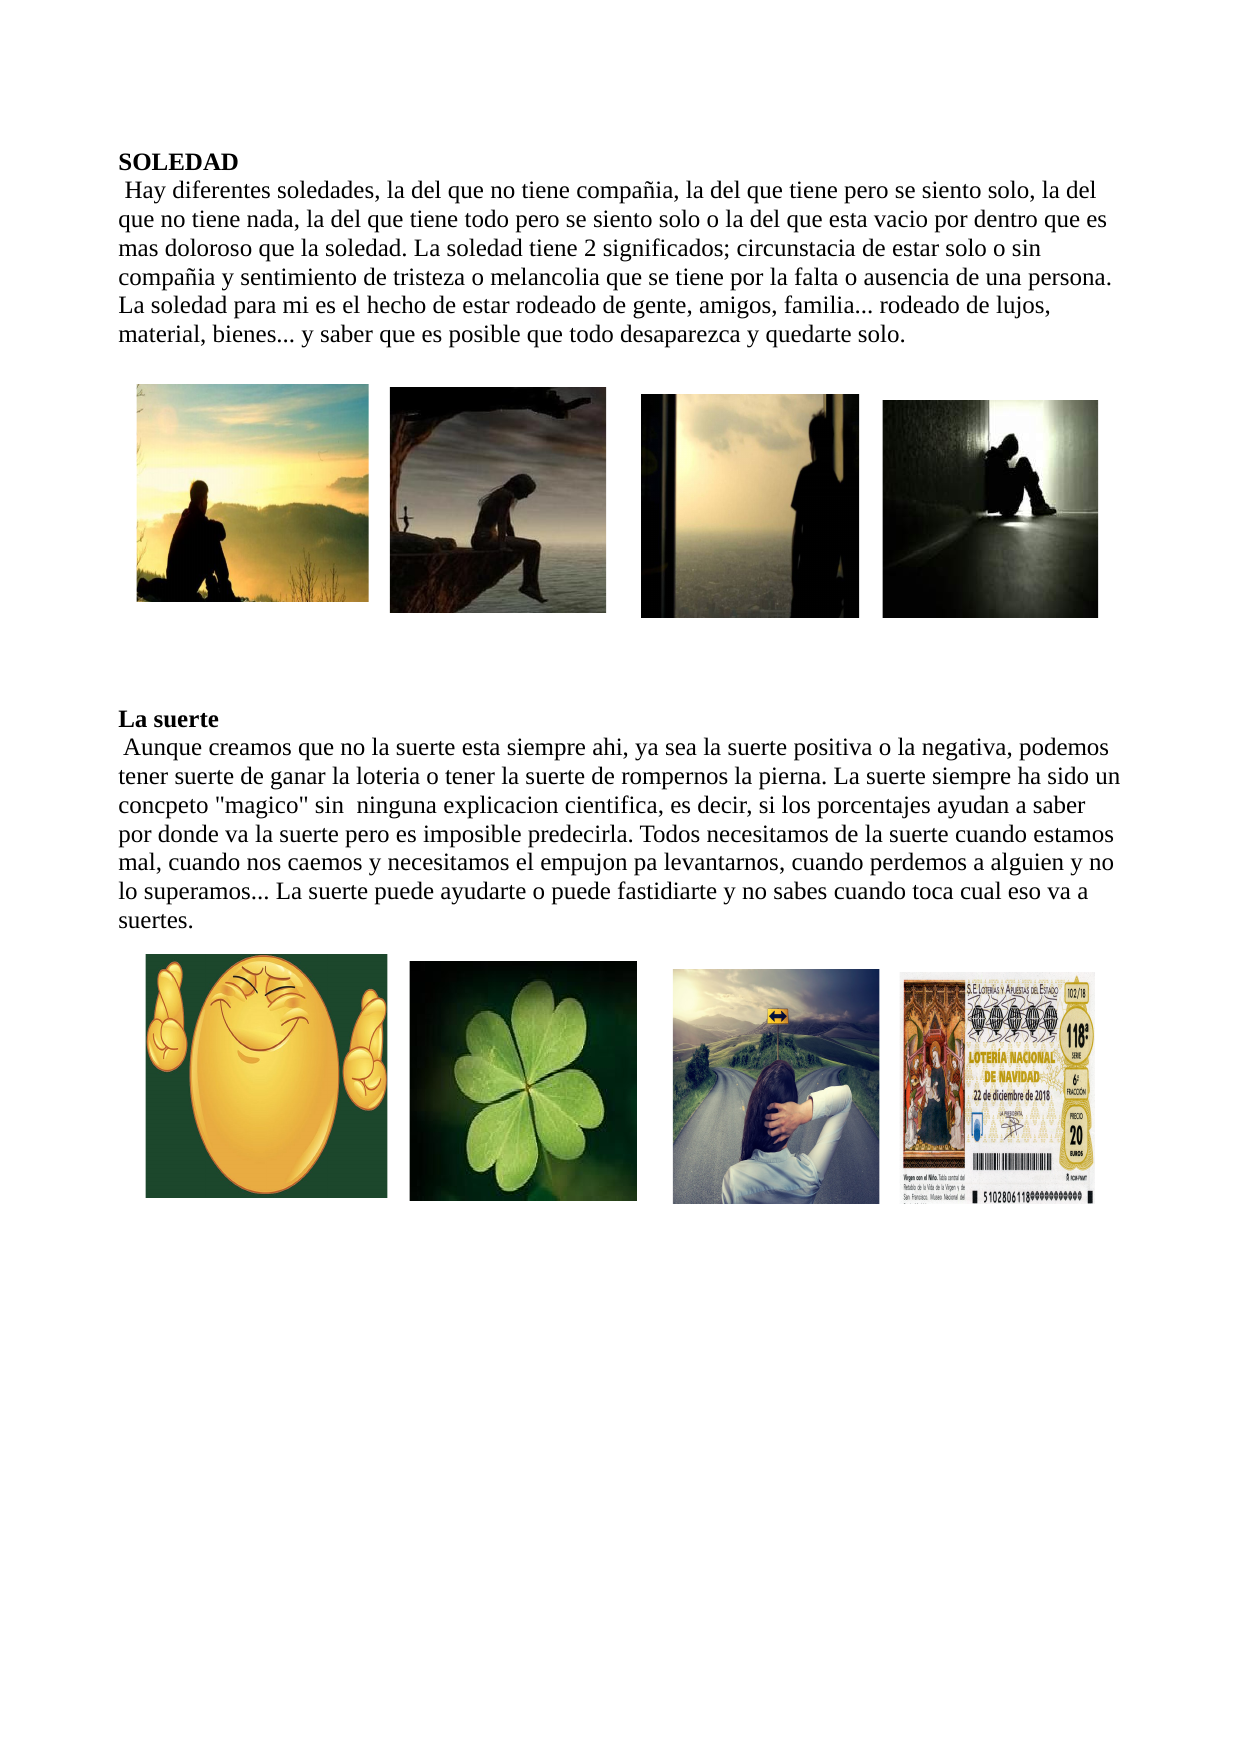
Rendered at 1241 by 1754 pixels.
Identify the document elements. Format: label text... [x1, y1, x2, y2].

picture [409, 961, 637, 1201]
text Aunque creamos que no la suerte esta siempre ahi, ya sea la suerte positiva o la negativa, podemos tener suerte de ganar la loteria o tener la suerte de rompernos la pierna. La suerte siempre ha sido un concpeto "magico" sin ninguna explicacion cientifica, es decir, si los porcentajes ayudan a saber por donde va la suerte pero es imposible predecirla. Todos necesitamos de la suerte cuando estamos mal, cuando nos caemos y necesitamos el empujon pa levantarnos, cuando perdemos a alguien y no lo superamos... La suerte puede ayudarte o puede fastidiarte y no sabes cuando toca cual eso va a suertes. [118, 732, 1122, 934]
text La soledad para mi es el hecho de estar rodeado de gente, amigos, familia... rodeado de lujos, material, bienes... y saber que es posible que todo desaparezca y quedarte solo. [118, 291, 1122, 348]
picture [899, 972, 1095, 1204]
picture [641, 394, 860, 618]
picture [882, 400, 1099, 618]
text Hay diferentes soledades, la del que no tiene compañia, la del que tiene pero se siento solo, la del que no tiene nada, la del que tiene todo pero se siento solo o la del que esta vacio por dentro que es mas doloroso que la soledad. La soledad tiene 2 significados; circunstacia de estar solo o sin compañia y sentimiento de tristeza o melancolia que se tiene por la falta o ausencia de una persona. [118, 176, 1122, 291]
picture [145, 954, 388, 1198]
text SOLEDAD [118, 147, 1122, 176]
text La suerte [118, 704, 1122, 732]
picture [389, 387, 607, 613]
picture [136, 384, 369, 602]
picture [672, 969, 880, 1204]
